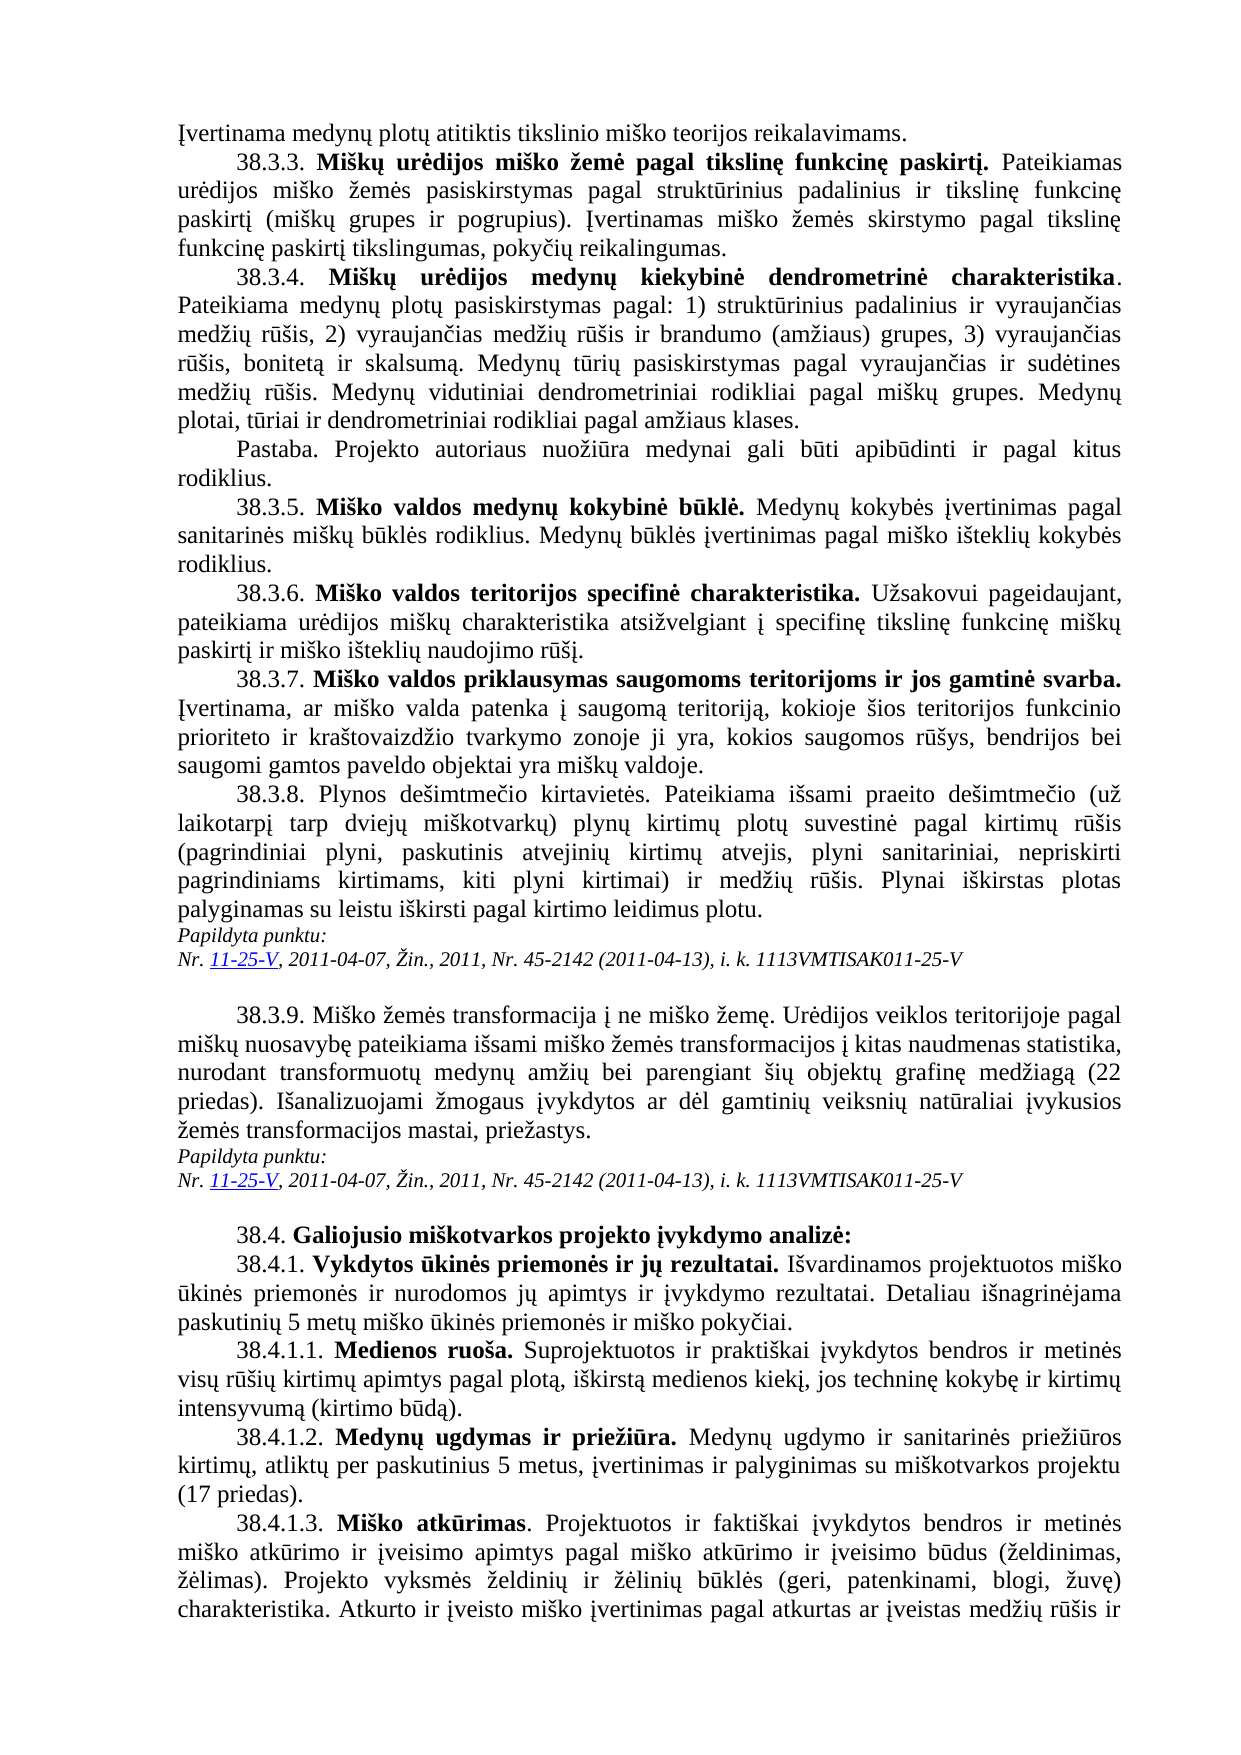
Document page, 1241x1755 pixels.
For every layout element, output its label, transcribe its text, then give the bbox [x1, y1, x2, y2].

text 38.3.4. Miškų urėdijos medynų kiekybinė dendrometrinė charakteristika. Pateikiama medynų plotų pasiskirstymas pagal: 1) struktūrinius padalinius ir vyraujančias medžių rūšis, 2) vyraujančias medžių rūšis ir brandumo (amžiaus) grupes, 3) vyraujančias rūšis, bonitetą ir skalsumą. Medynų tūrių pasiskirstymas pagal vyraujančias ir sudėtines medžių rūšis. Medynų vidutiniai dendrometriniai rodikliai pagal miškų grupes. Medynų plotai, tūriai ir dendrometriniai rodikliai pagal amžiaus klases. [177, 262, 1122, 434]
text 38.4.1. Vykdytos ūkinės priemonės ir jų rezultatai. Išvardinamos projektuotos miško ūkinės priemonės ir nurodomos jų apimtys ir įvykdymo rezultatai. Detaliau išnagrinėjama paskutinių 5 metų miško ūkinės priemonės ir miško pokyčiai. [177, 1249, 1122, 1336]
text 38.3.6. Miško valdos teritorijos specifinė charakteristika. Užsakovui pageidaujant, pateikiama urėdijos miškų charakteristika atsižvelgiant į specifinę tikslinę funkcinę miškų paskirtį ir miško išteklių naudojimo rūšį. [177, 578, 1122, 664]
text Nr. 11-25-V, 2011-04-07, Žin., 2011, Nr. 45-2142 (2011-04-13), i. k. 1113VMTISAK011-25-V [177, 1168, 1122, 1192]
text 38.3.7. Miško valdos priklausymas saugomoms teritorijoms ir jos gamtinė svarba. Įvertinama, ar miško valda patenka į saugomą teritoriją, kokioje šios teritorijos funkcinio prioriteto ir kraštovaizdžio tvarkymo zonoje ji yra, kokios saugomos rūšys, bendrijos bei saugomi gamtos paveldo objektai yra miškų valdoje. [177, 664, 1122, 779]
text 38.4.1.3. Miško atkūrimas. Projektuotos ir faktiškai įvykdytos bendros ir metinės miško atkūrimo ir įveisimo apimtys pagal miško atkūrimo ir įveisimo būdus (želdinimas, žėlimas). Projekto vyksmės želdinių ir žėlinių būklės (geri, patenkinami, blogi, žuvę) charakteristika. Atkurto ir įveisto miško įvertinimas pagal atkurtas ar įveistas medžių rūšis ir [177, 1508, 1122, 1623]
text 38.3.9. Miško žemės transformacija į ne miško žemę. Urėdijos veiklos teritorijoje pagal miškų nuosavybę pateikiama išsami miško žemės transformacijos į kitas naudmenas statistika, nurodant transformuotų medynų amžių bei parengiant šių objektų grafinę medžiagą (22 priedas). Išanalizuojami žmogaus įvykdytos ar dėl gamtinių veiksnių natūraliai įvykusios žemės transformacijos mastai, priežastys. [177, 1000, 1122, 1144]
text Papildyta punktu: [177, 923, 1122, 947]
text 38.4.1.2. Medynų ugdymas ir priežiūra. Medynų ugdymo ir sanitarinės priežiūros kirtimų, atliktų per paskutinius 5 metus, įvertinimas ir palyginimas su miškotvarkos projektu (17 priedas). [177, 1422, 1122, 1508]
text Pastaba. Projekto autoriaus nuožiūra medynai gali būti apibūdinti ir pagal kitus rodiklius. [177, 434, 1122, 492]
text Įvertinama medynų plotų atitiktis tikslinio miško teorijos reikalavimams. [177, 118, 1122, 147]
text 38.3.8. Plynos dešimtmečio kirtavietės. Pateikiama išsami praeito dešimtmečio (už laikotarpį tarp dviejų miškotvarkų) plynų kirtimų plotų suvestinė pagal kirtimų rūšis (pagrindiniai plyni, paskutinis atvejinių kirtimų atvejis, plyni sanitariniai, nepriskirti pagrindiniams kirtimams, kiti plyni kirtimai) ir medžių rūšis. Plynai iškirstas plotas palyginamas su leistu iškirsti pagal kirtimo leidimus plotu. [177, 779, 1122, 923]
text 38.3.3. Miškų urėdijos miško žemė pagal tikslinę funkcinę paskirtį. Pateikiamas urėdijos miško žemės pasiskirstymas pagal struktūrinius padalinius ir tikslinę funkcinę paskirtį (miškų grupes ir pogrupius). Įvertinamas miško žemės skirstymo pagal tikslinę funkcinę paskirtį tikslingumas, pokyčių reikalingumas. [177, 147, 1122, 262]
text 38.4. Galiojusio miškotvarkos projekto įvykdymo analizė: [177, 1221, 1122, 1249]
text Nr. 11-25-V, 2011-04-07, Žin., 2011, Nr. 45-2142 (2011-04-13), i. k. 1113VMTISAK011-25-V [177, 947, 1122, 971]
text Papildyta punktu: [177, 1144, 1122, 1168]
text 38.4.1.1. Medienos ruoša. Suprojektuotos ir praktiškai įvykdytos bendros ir metinės visų rūšių kirtimų apimtys pagal plotą, iškirstą medienos kiekį, jos techninę kokybę ir kirtimų intensyvumą (kirtimo būdą). [177, 1336, 1122, 1422]
text 38.3.5. Miško valdos medynų kokybinė būklė. Medynų kokybės įvertinimas pagal sanitarinės miškų būklės rodiklius. Medynų būklės įvertinimas pagal miško išteklių kokybės rodiklius. [177, 492, 1122, 578]
